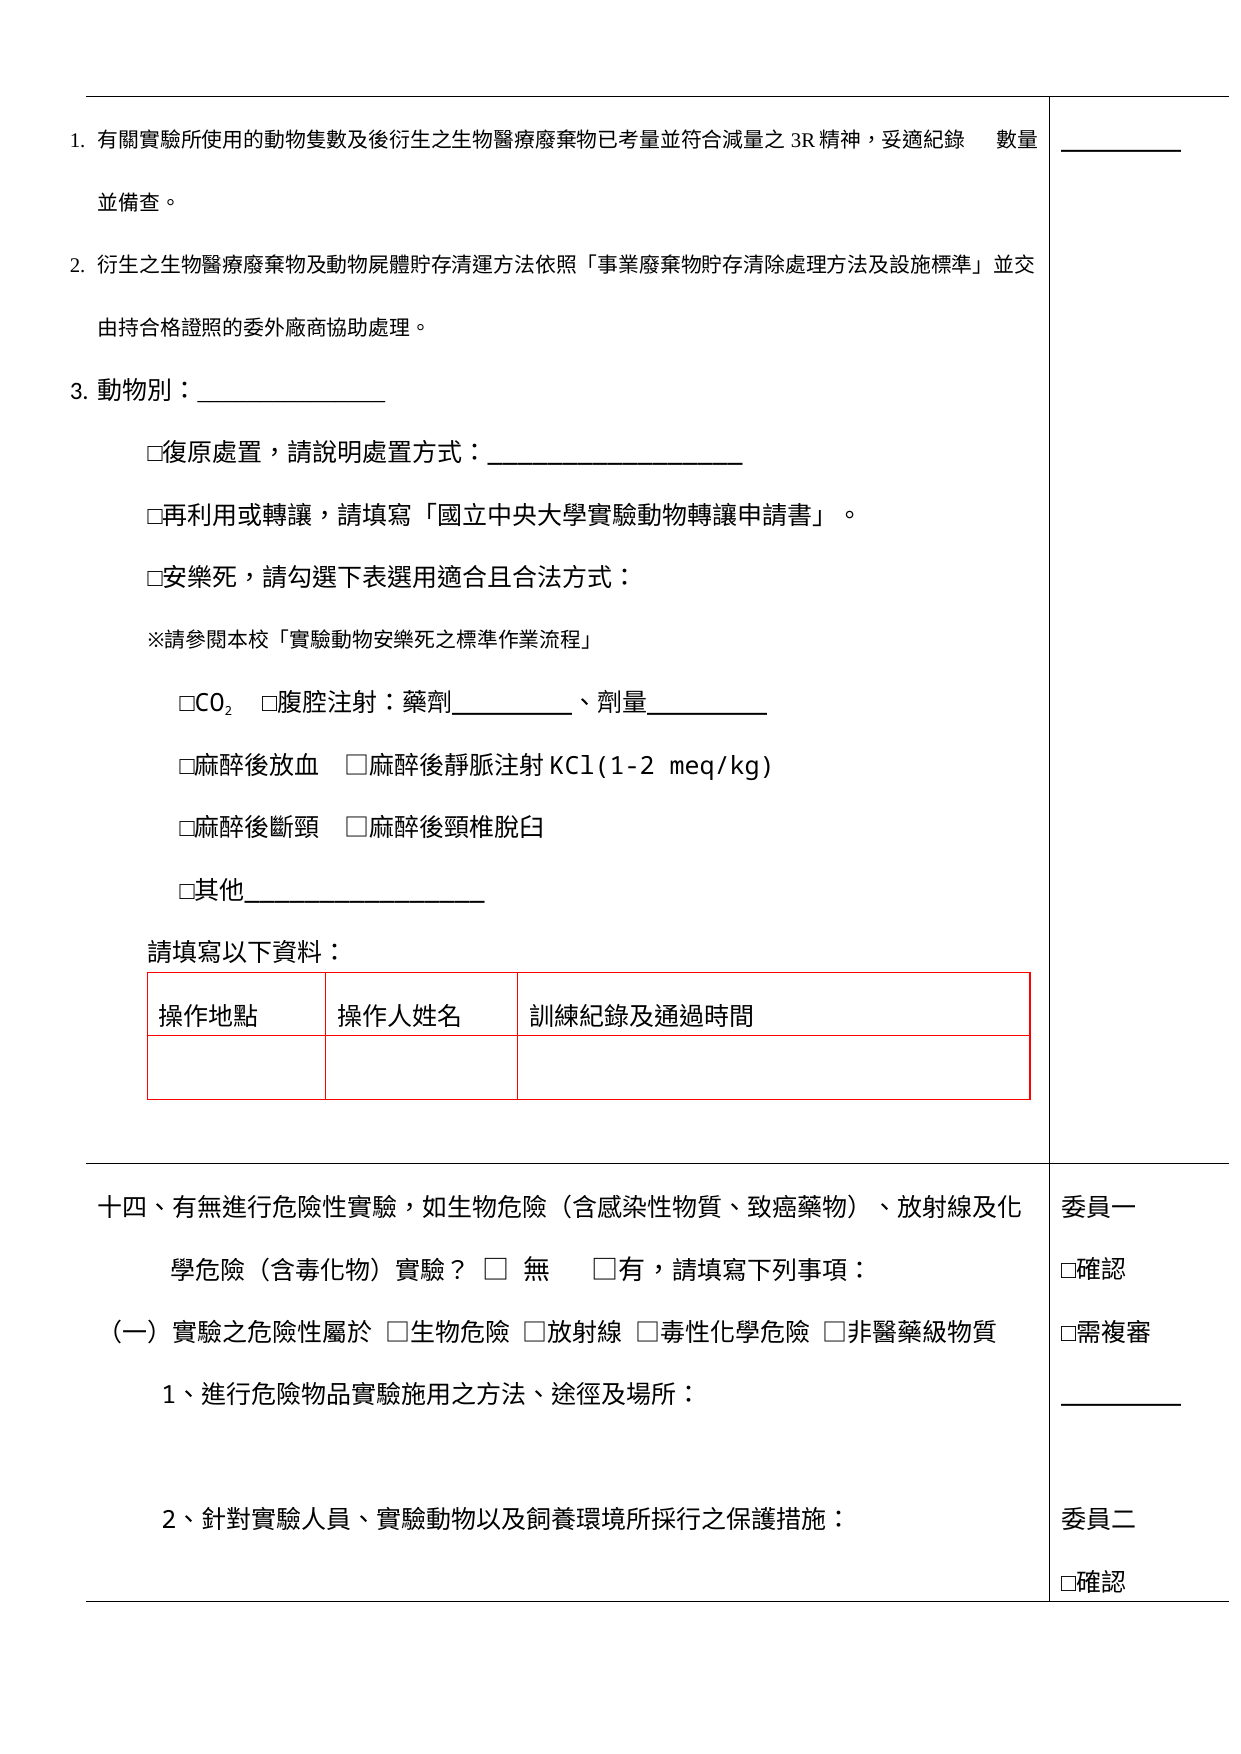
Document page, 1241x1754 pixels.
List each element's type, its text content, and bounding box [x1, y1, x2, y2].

table_cell 委員一 □確認 □需複審 ________ 委員二 □確認 [1050, 1164, 1229, 1601]
table_cell ________ [1050, 97, 1229, 1162]
table_cell [75, 1163, 86, 1601]
table_header 操作地點 [148, 973, 325, 1035]
table_header 訓練紀錄及通過時間 [518, 973, 1029, 1035]
table_cell 有關實驗所使用的動物隻數及後衍生之生物醫療廢棄物已考量並符合減量之3R精神，妥適紀錄 數量並備查。 衍生之生物醫療廢棄物及動物屍體貯存清運方法依照「事業廢棄物貯存清除處理方法及設施標準」並交由持合格證照的委外廠商協助處理。 動物別：_______________ □復原處置，請說明處置方式：_________________ □再利用或轉讓，請填寫「國立中央大學實驗動物轉讓申請書」。 □安樂死，請勾選下表選用適合且合法方式： ※請參閱本校「實驗動物安樂死之標準作業流程」 □CO2 □腹腔注射：藥劑________、劑量________ □麻醉後放血 □麻醉後靜脈注射KCl(1-2 meq/kg) □麻醉後斷頸 □麻醉後頸椎脫臼 □其他________________ 請填寫以下資料： [86, 97, 1049, 1162]
table_cell [326, 1036, 517, 1099]
table_header 操作人姓名 [326, 973, 517, 1035]
table_cell 十四、有無進行危險性實驗，如生物危險（含感染性物質、致癌藥物）、放射線及化學危險（含毒化物）實驗？ □ 無 □有，請填寫下列事項： （一）實驗之危險性屬於 □生物危險 □放射線 □毒性化學危險 □非醫藥級物質 1、進行危險物品實驗施用之方法、途徑及場所： 2、針對實驗人員、實驗動物以及飼養環境所採行之保護措施： [86, 1164, 1049, 1601]
table_cell [148, 1036, 325, 1099]
table_cell [75, 96, 86, 1162]
table_cell [518, 1036, 1029, 1099]
